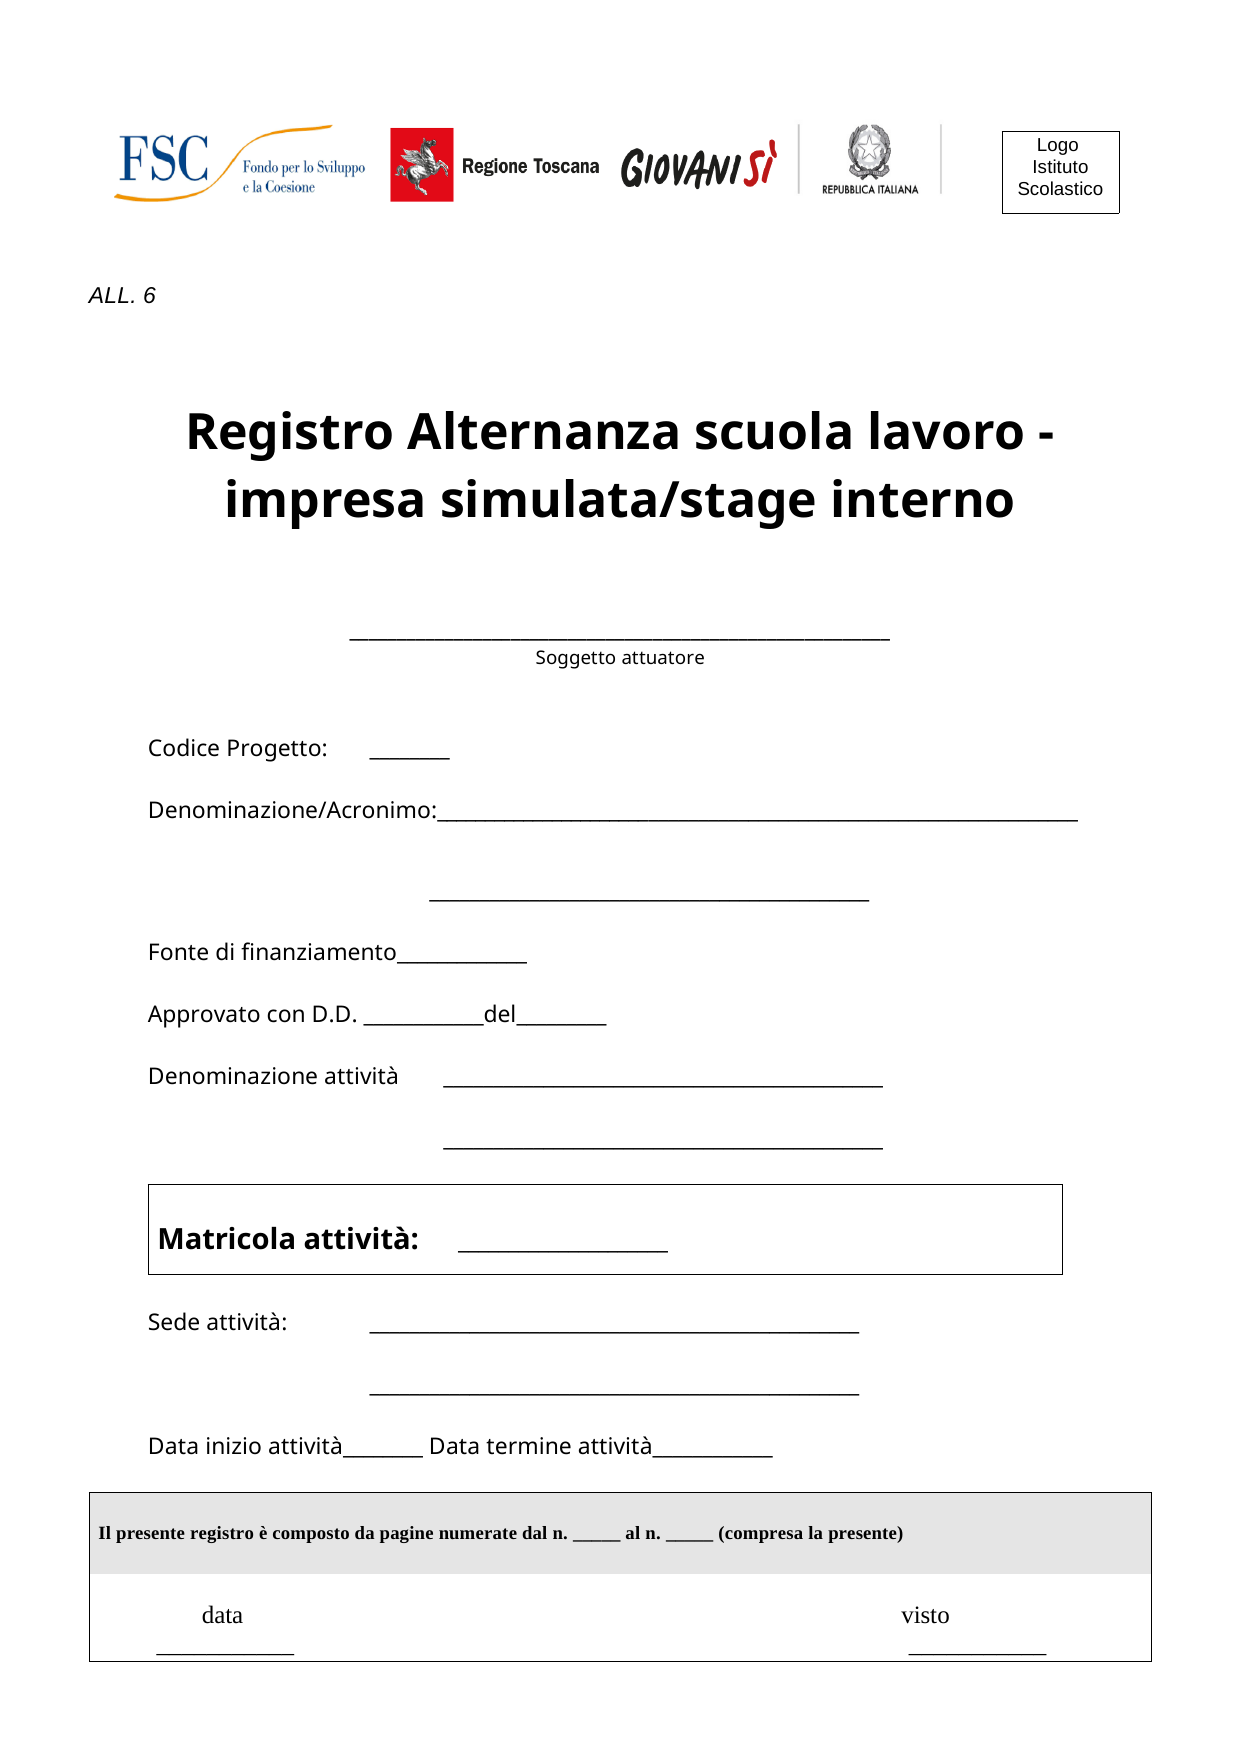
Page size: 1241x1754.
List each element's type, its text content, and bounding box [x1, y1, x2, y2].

text Logo [1004, 134, 1116, 156]
text data visto [90, 1597, 1151, 1626]
text Registro Alternanza scuola lavoro -impresa simulata/stage interno [89, 396, 1152, 532]
text Denominazione/Acronimo: ___________________________________________ [148, 794, 1152, 825]
text Denominazione attività ____________________________________________ [148, 1060, 1152, 1091]
text Soggetto attuatore [89, 644, 1152, 670]
text ____________________________________________ [148, 873, 1152, 904]
text ____________________________________________ [148, 1122, 1152, 1153]
text Sede attività: _________________________________________________ [148, 1306, 1152, 1337]
text Data inizio attività________ Data termine attività____________ [148, 1430, 1152, 1461]
text Istituto Scolastico [1004, 156, 1116, 199]
text Fonte di finanziamento_____________ [148, 936, 1152, 967]
text Approvato con D.D. ____________del_________ [148, 998, 1152, 1029]
text ALL. 6 [89, 282, 1152, 309]
subtitle Il presente registro è composto da pagine numerate dal n. _____ al n. _____ (compresa la presente) [90, 1518, 1151, 1540]
text ___________ ___________ [90, 1626, 1151, 1661]
text _________________________________________________________ [89, 613, 1152, 644]
text Codice Progetto: ________ [148, 732, 1152, 763]
text _________________________________________________ [89, 1368, 1152, 1399]
picture [101, 86, 964, 235]
text Matricola attività: _____________________ [149, 1215, 1062, 1258]
